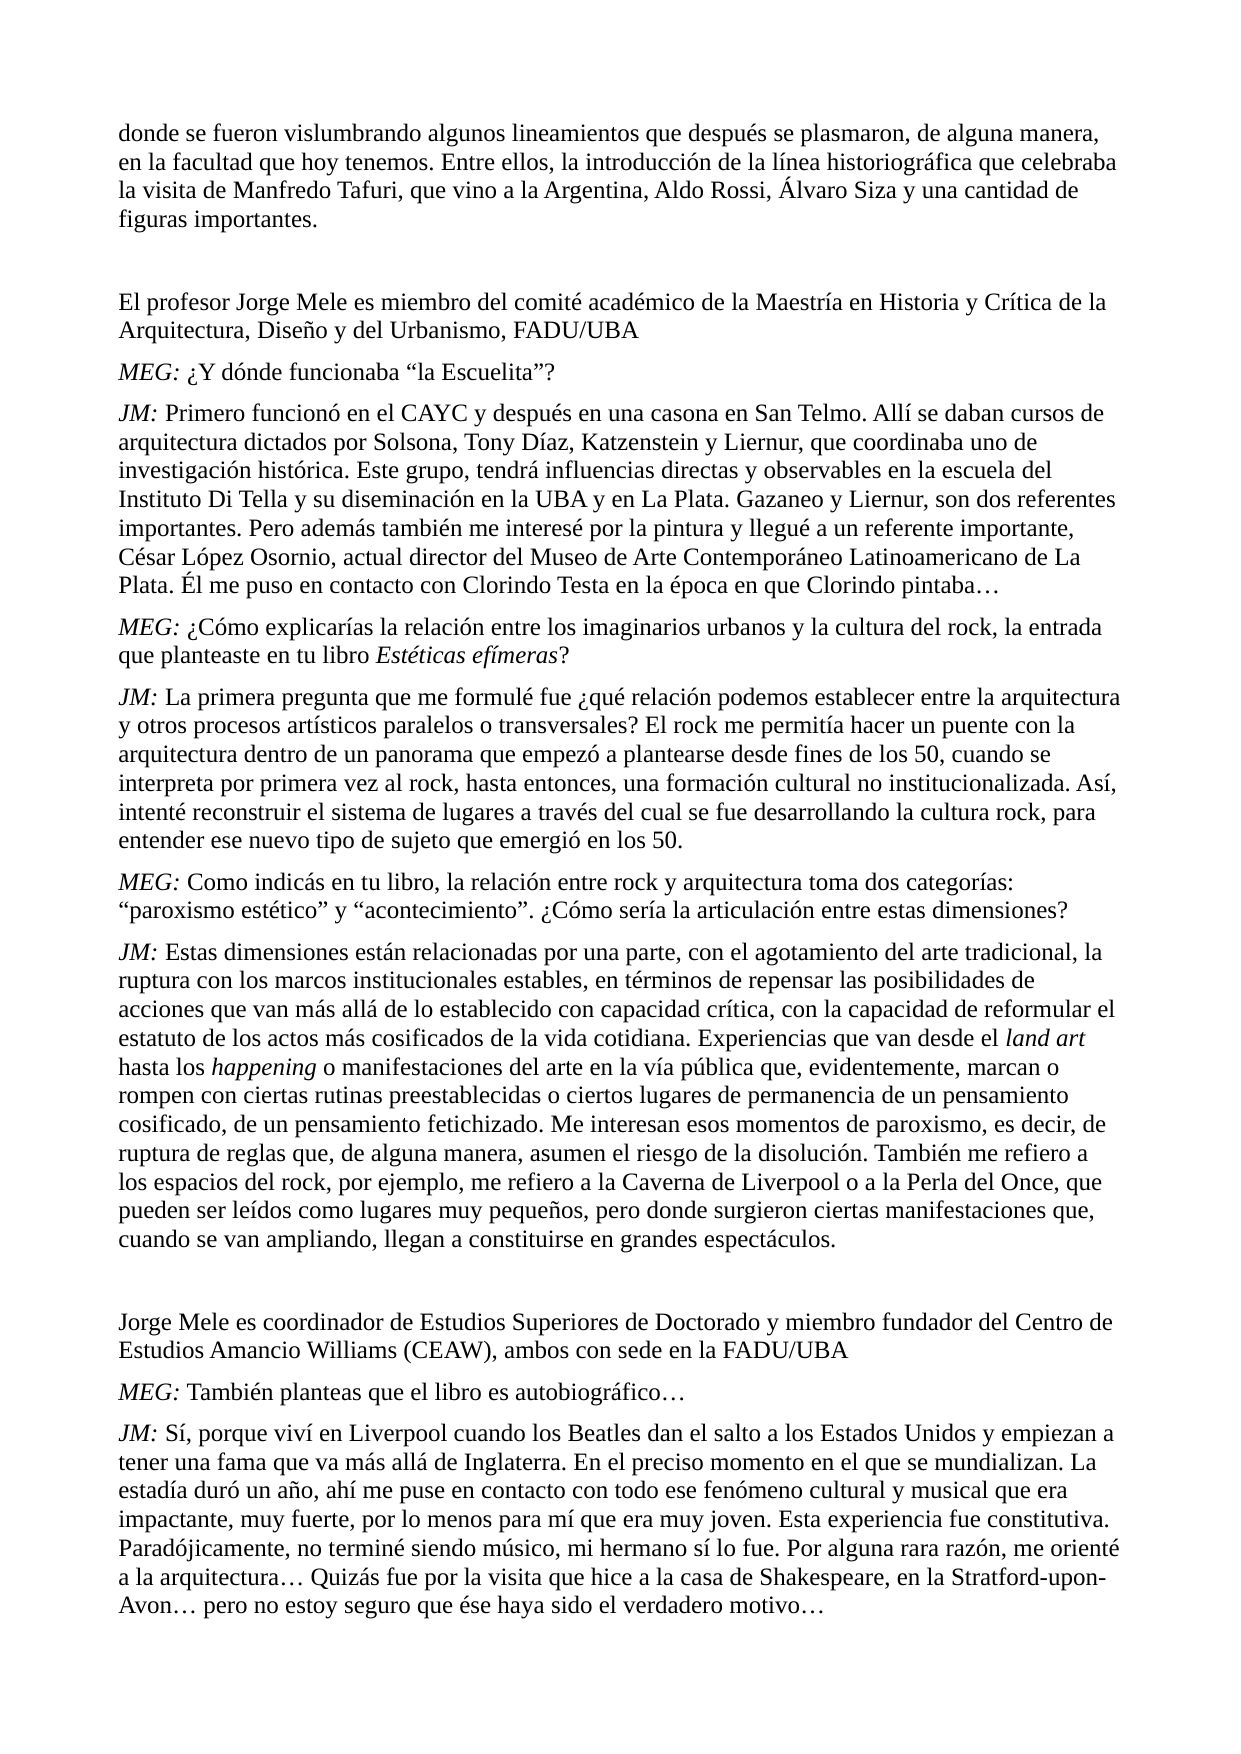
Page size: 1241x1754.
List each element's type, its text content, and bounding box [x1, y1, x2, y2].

text MEG: También planteas que el libro es autobiográfico… [118, 1377, 1122, 1406]
text JM: Estas dimensiones están relacionadas por una parte, con el agotamiento del arte tradicional, la ruptura con los marcos institucionales estables, en términos de repensar las posibilidades de acciones que van más allá de lo establecido con capacidad crítica, con la capacidad de reformular el estatuto de los actos más cosificados de la vida cotidiana. Experiencias que van desde el land art hasta los happening o manifestaciones del arte en la vía pública que, evidentemente, marcan o rompen con ciertas rutinas preestablecidas o ciertos lugares de permanencia de un pensamiento cosificado, de un pensamiento fetichizado. Me interesan esos momentos de paroxismo, es decir, de ruptura de reglas que, de alguna manera, asumen el riesgo de la disolución. También me refiero a los espacios del rock, por ejemplo, me refiero a la Caverna de Liverpool o a la Perla del Once, que pueden ser leídos como lugares muy pequeños, pero donde surgieron ciertas manifestaciones que, cuando se van ampliando, llegan a constituirse en grandes espectáculos. [118, 937, 1122, 1253]
text JM: La primera pregunta que me formulé fue ¿qué relación podemos establecer entre la arquitectura y otros procesos artísticos paralelos o transversales? El rock me permitía hacer un puente con la arquitectura dentro de un panorama que empezó a plantearse desde fines de los 50, cuando se interpreta por primera vez al rock, hasta entonces, una formación cultural no institucionalizada. Así, intenté reconstruir el sistema de lugares a través del cual se fue desarrollando la cultura rock, para entender ese nuevo tipo de sujeto que emergió en los 50. [118, 682, 1122, 854]
text MEG: ¿Cómo explicarías la relación entre los imaginarios urbanos y la cultura del rock, la entrada que planteaste en tu libro Estéticas efímeras? [118, 612, 1122, 669]
text MEG: Como indicás en tu libro, la relación entre rock y arquitectura toma dos categorías: “paroxismo estético” y “acontecimiento”. ¿Cómo sería la articulación entre estas dimensiones? [118, 867, 1122, 924]
text donde se fueron vislumbrando algunos lineamientos que después se plasmaron, de alguna manera, en la facultad que hoy tenemos. Entre ellos, la introducción de la línea historiográfica que celebraba la visita de Manfredo Tafuri, que vino a la Argentina, Aldo Rossi, Álvaro Siza y una cantidad de figuras importantes. [118, 118, 1122, 233]
text JM: Primero funcionó en el CAYC y después en una casona en San Telmo. Allí se daban cursos de arquitectura dictados por Solsona, Tony Díaz, Katzenstein y Liernur, que coordinaba uno de investigación histórica. Este grupo, tendrá influencias directas y observables en la escuela del Instituto Di Tella y su diseminación en la UBA y en La Plata. Gazaneo y Liernur, son dos referentes importantes. Pero además también me interesé por la pintura y llegué a un referente importante, César López Osornio, actual director del Museo de Arte Contemporáneo Latinoamericano de La Plata. Él me puso en contacto con Clorindo Testa en la época en que Clorindo pintaba… [118, 398, 1122, 599]
text MEG: ¿Y dónde funcionaba “la Escuelita”? [118, 357, 1122, 386]
text Jorge Mele es coordinador de Estudios Superiores de Doctorado y miembro fundador del Centro de Estudios Amancio Williams (CEAW), ambos con sede en la FADU/UBA [118, 1307, 1122, 1364]
text El profesor Jorge Mele es miembro del comité académico de la Maestría en Historia y Crítica de la Arquitectura, Diseño y del Urbanismo, FADU/UBA [118, 287, 1122, 344]
text JM: Sí, porque viví en Liverpool cuando los Beatles dan el salto a los Estados Unidos y empiezan a tener una fama que va más allá de Inglaterra. En el preciso momento en el que se mundializan. La estadía duró un año, ahí me puse en contacto con todo ese fenómeno cultural y musical que era impactante, muy fuerte, por lo menos para mí que era muy joven. Esta experiencia fue constitutiva. Paradójicamente, no terminé siendo músico, mi hermano sí lo fue. Por alguna rara razón, me orienté a la arquitectura… Quizás fue por la visita que hice a la casa de Shakespeare, en la Stratford-upon-Avon… pero no estoy seguro que ése haya sido el verdadero motivo… [118, 1418, 1122, 1619]
